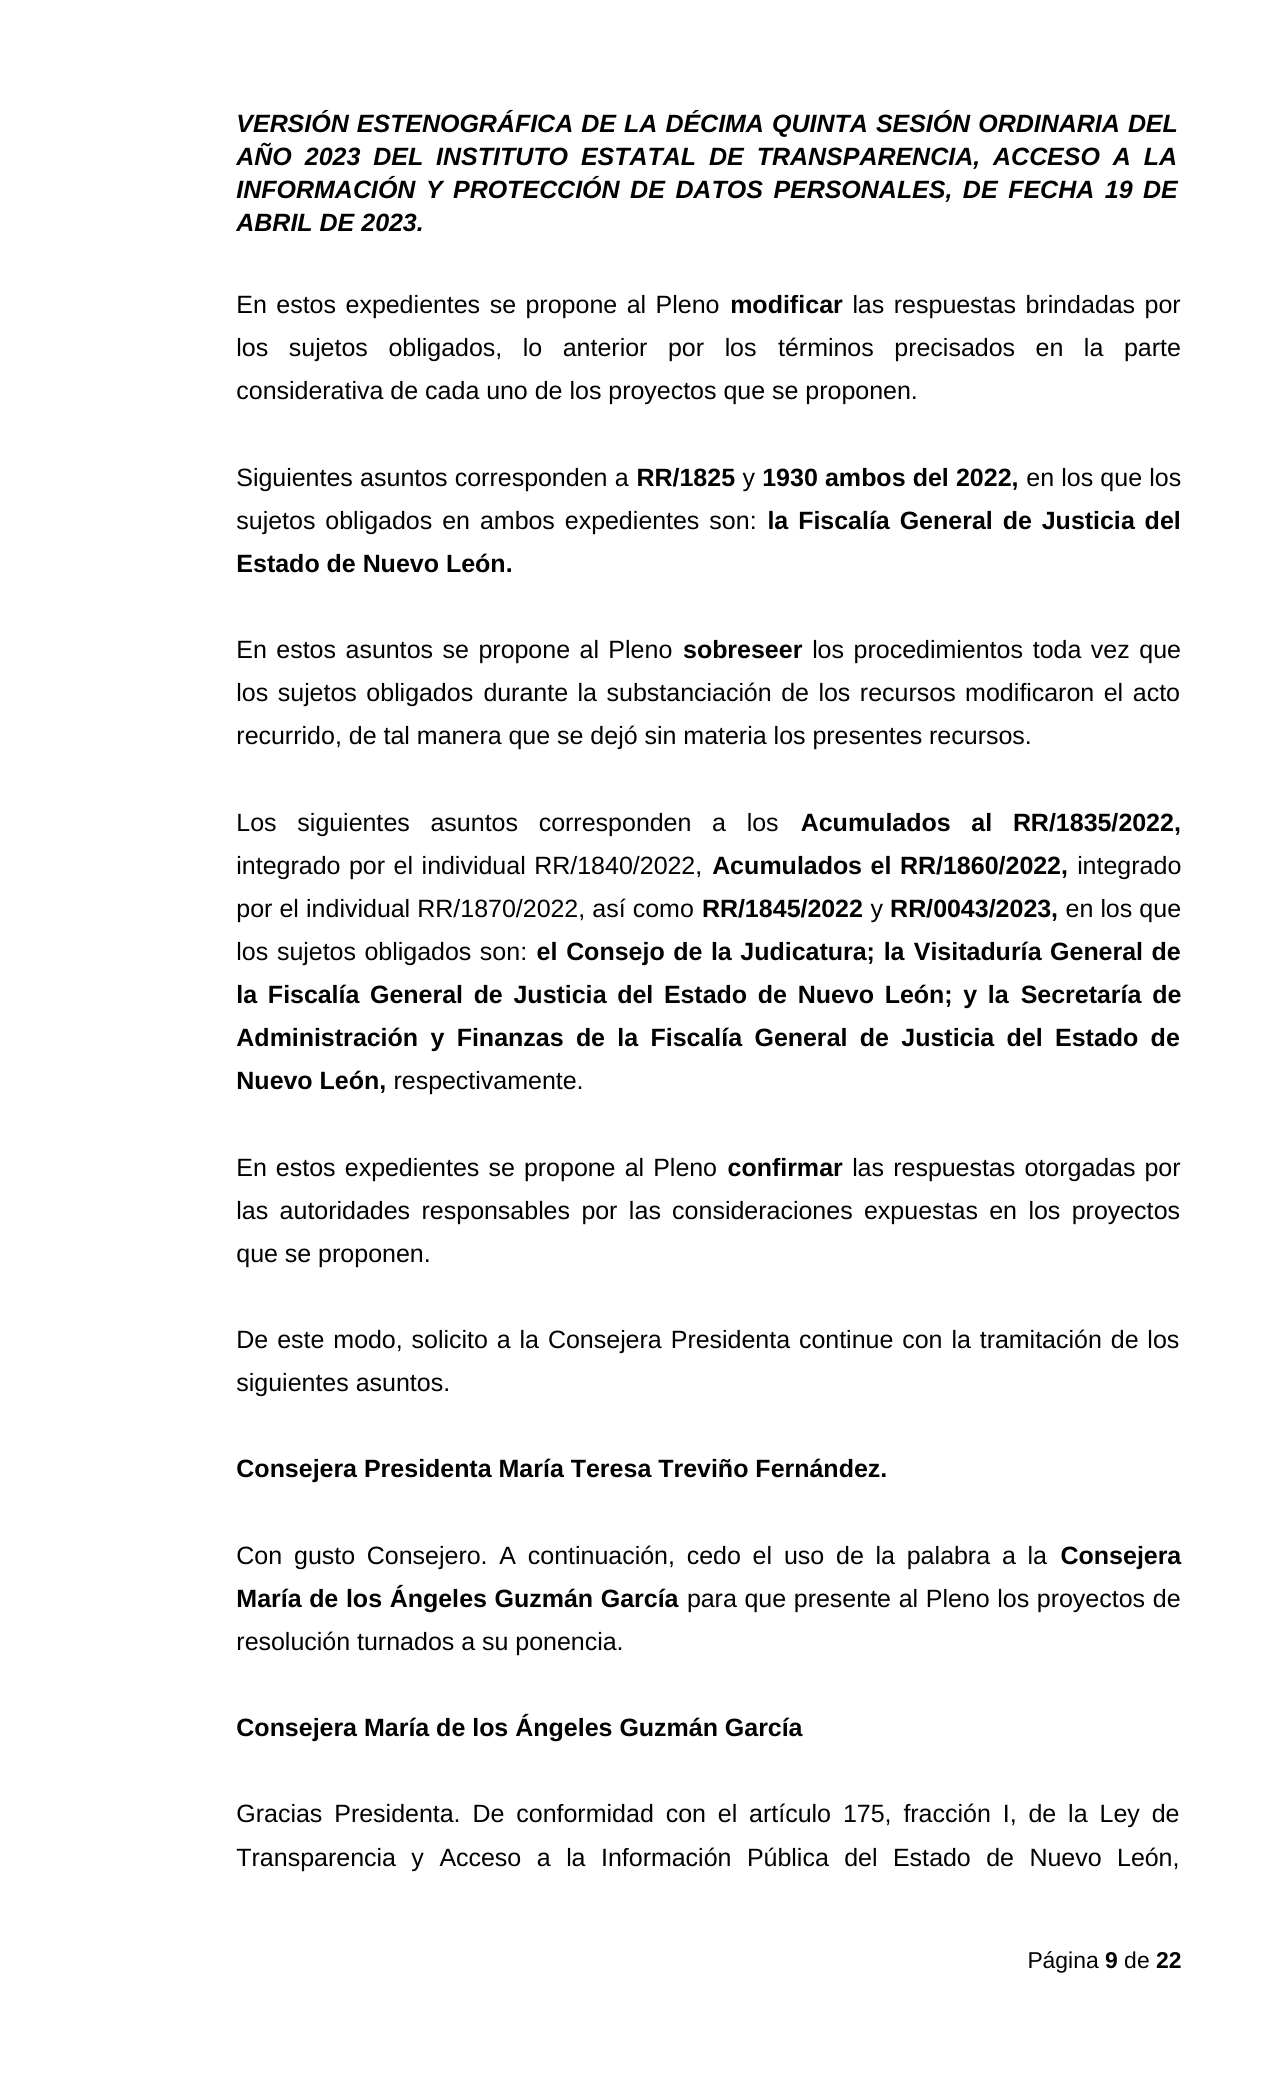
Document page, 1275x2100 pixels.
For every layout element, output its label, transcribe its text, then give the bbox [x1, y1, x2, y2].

text Consejera Presidenta María Teresa Treviño Fernández. [236, 1454, 1181, 1483]
text En estos asuntos se propone al Pleno sobreseer los procedimientos toda vez que los sujetos obligados durante la substanciación de los recursos modificaron el acto recurrido, de tal manera que se dejó sin materia los presentes recursos. [236, 635, 1181, 750]
text De este modo, solicito a la Consejera Presidenta continue con la tramitación de los siguientes asuntos. [236, 1325, 1181, 1397]
text Siguientes asuntos corresponden a RR/1825 y 1930 ambos del 2022, en los que los sujetos obligados en ambos expedientes son: la Fiscalía General de Justicia del Estado de Nuevo León. [236, 463, 1181, 578]
text Gracias Presidenta. De conformidad con el artículo 175, fracción I, de la Ley de Transparencia y Acceso a la Información Pública del Estado de Nuevo León, [236, 1799, 1181, 1871]
text Los siguientes asuntos corresponden a los Acumulados al RR/1835/2022, integrado por el individual RR/1840/2022, Acumulados el RR/1860/2022, integrado por el individual RR/1870/2022, así como RR/1845/2022 y RR/0043/2023, en los que los sujetos obligados son: el Consejo de la Judicatura; la Visitaduría General de la Fiscalía General de Justicia del Estado de Nuevo León; y la Secretaría de Administración y Finanzas de la Fiscalía General de Justicia del Estado de Nuevo León, respectivamente. [236, 808, 1181, 1095]
text Con gusto Consejero. A continuación, cedo el uso de la palabra a la Consejera María de los Ángeles Guzmán García para que presente al Pleno los proyectos de resolución turnados a su ponencia. [236, 1541, 1181, 1656]
text En estos expedientes se propone al Pleno confirmar las respuestas otorgadas por las autoridades responsables por las consideraciones expuestas en los proyectos que se proponen. [236, 1153, 1181, 1268]
text En estos expedientes se propone al Pleno modificar las respuestas brindadas por los sujetos obligados, lo anterior por los términos precisados en la parte considerativa de cada uno de los proyectos que se proponen. [236, 290, 1181, 405]
text Consejera María de los Ángeles Guzmán García [236, 1713, 1181, 1742]
